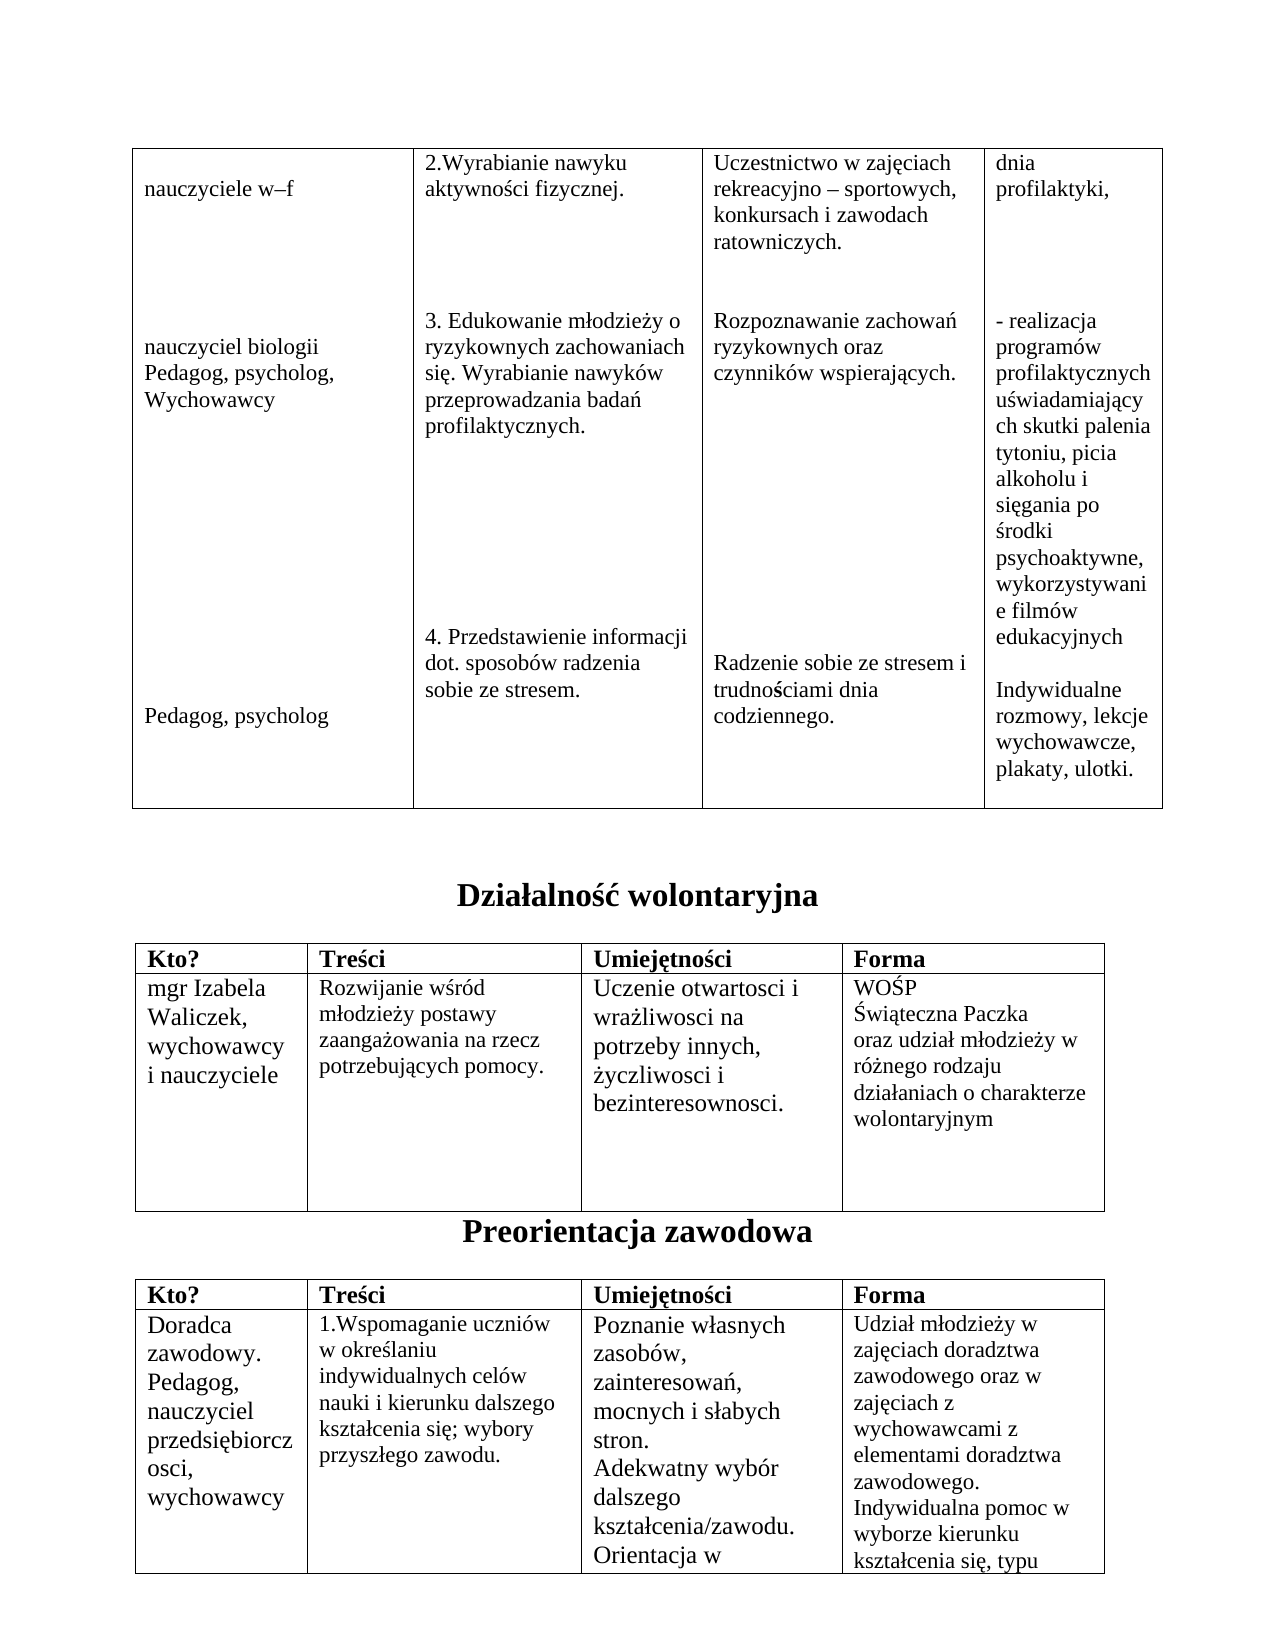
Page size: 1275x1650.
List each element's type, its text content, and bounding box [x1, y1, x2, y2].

table_header Forma [843, 944, 1104, 972]
table_cell dnia profilaktyki, - realizacja programów profilaktycznych uświadamiających skutki palenia tytoniu, picia alkoholu i sięgania po środki psychoaktywne, wykorzystywanie filmów edukacyjnych Indywidualne rozmowy, lekcje wychowawcze, plakaty, ulotki. [985, 149, 1162, 807]
table_header Forma [843, 1280, 1104, 1309]
table_cell 2.Wyrabianie nawyku aktywności fizycznej. 3. Edukowanie młodzieży o ryzykownych zachowaniach się. Wyrabianie nawyków przeprowadzania badań profilaktycznych. 4. Przedstawienie informacji dot. sposobów radzenia sobie ze stresem. [414, 149, 702, 807]
table_header Umiejętności [582, 944, 842, 972]
table_cell Rozwijanie wśród młodzieży postawy zaangażowania na rzecz potrzebujących pomocy. [308, 974, 581, 1211]
subtitle Preorientacja zawodowa [148, 1212, 1127, 1250]
table_cell Uczestnictwo w zajęciach rekreacyjno – sportowych, konkursach i zawodach ratowniczych. Rozpoznawanie zachowań ryzykownych oraz czynników wspierających. Radzenie sobie ze stresem i trudnościami dnia codziennego. [703, 149, 984, 807]
table_cell Uczenie otwartosci i wrażliwosci na potrzeby innych, życzliwosci i bezinteresownosci. [582, 974, 842, 1211]
table_header Kto? [136, 944, 307, 972]
table_cell nauczyciele w–f nauczyciel biologii Pedagog, psycholog, Wychowawcy Pedagog, psycholog [133, 149, 413, 807]
table_cell Udział młodzieży w zajęciach doradztwa zawodowego oraz w zajęciach z wychowawcami z elementami doradztwa zawodowego. Indywidualna pomoc w wyborze kierunku kształcenia się, typu [843, 1310, 1104, 1573]
table_cell WOŚP Świąteczna Paczka oraz udział młodzieży w różnego rodzaju działaniach o charakterze wolontaryjnym [843, 974, 1104, 1211]
table_header Treści [308, 1280, 581, 1309]
table_header Umiejętności [582, 1280, 842, 1309]
table_header Kto? [136, 1280, 307, 1309]
table_cell 1.Wspomaganie uczniów w określaniu indywidualnych celów nauki i kierunku dalszego kształcenia się; wybory przyszłego zawodu. [308, 1310, 581, 1573]
table_cell mgr Izabela Waliczek, wychowawcy i nauczyciele [136, 974, 307, 1211]
table_cell Doradca zawodowy. Pedagog, nauczyciel przedsiębiorczosci, wychowawcy [136, 1310, 307, 1573]
table_header Treści [308, 944, 581, 972]
subtitle Działalność wolontaryjna [148, 876, 1127, 914]
table_cell Poznanie własnych zasobów, zainteresowań, mocnych i słabych stron. Adekwatny wybór dalszego kształcenia/zawodu. Orientacja w [582, 1310, 842, 1573]
